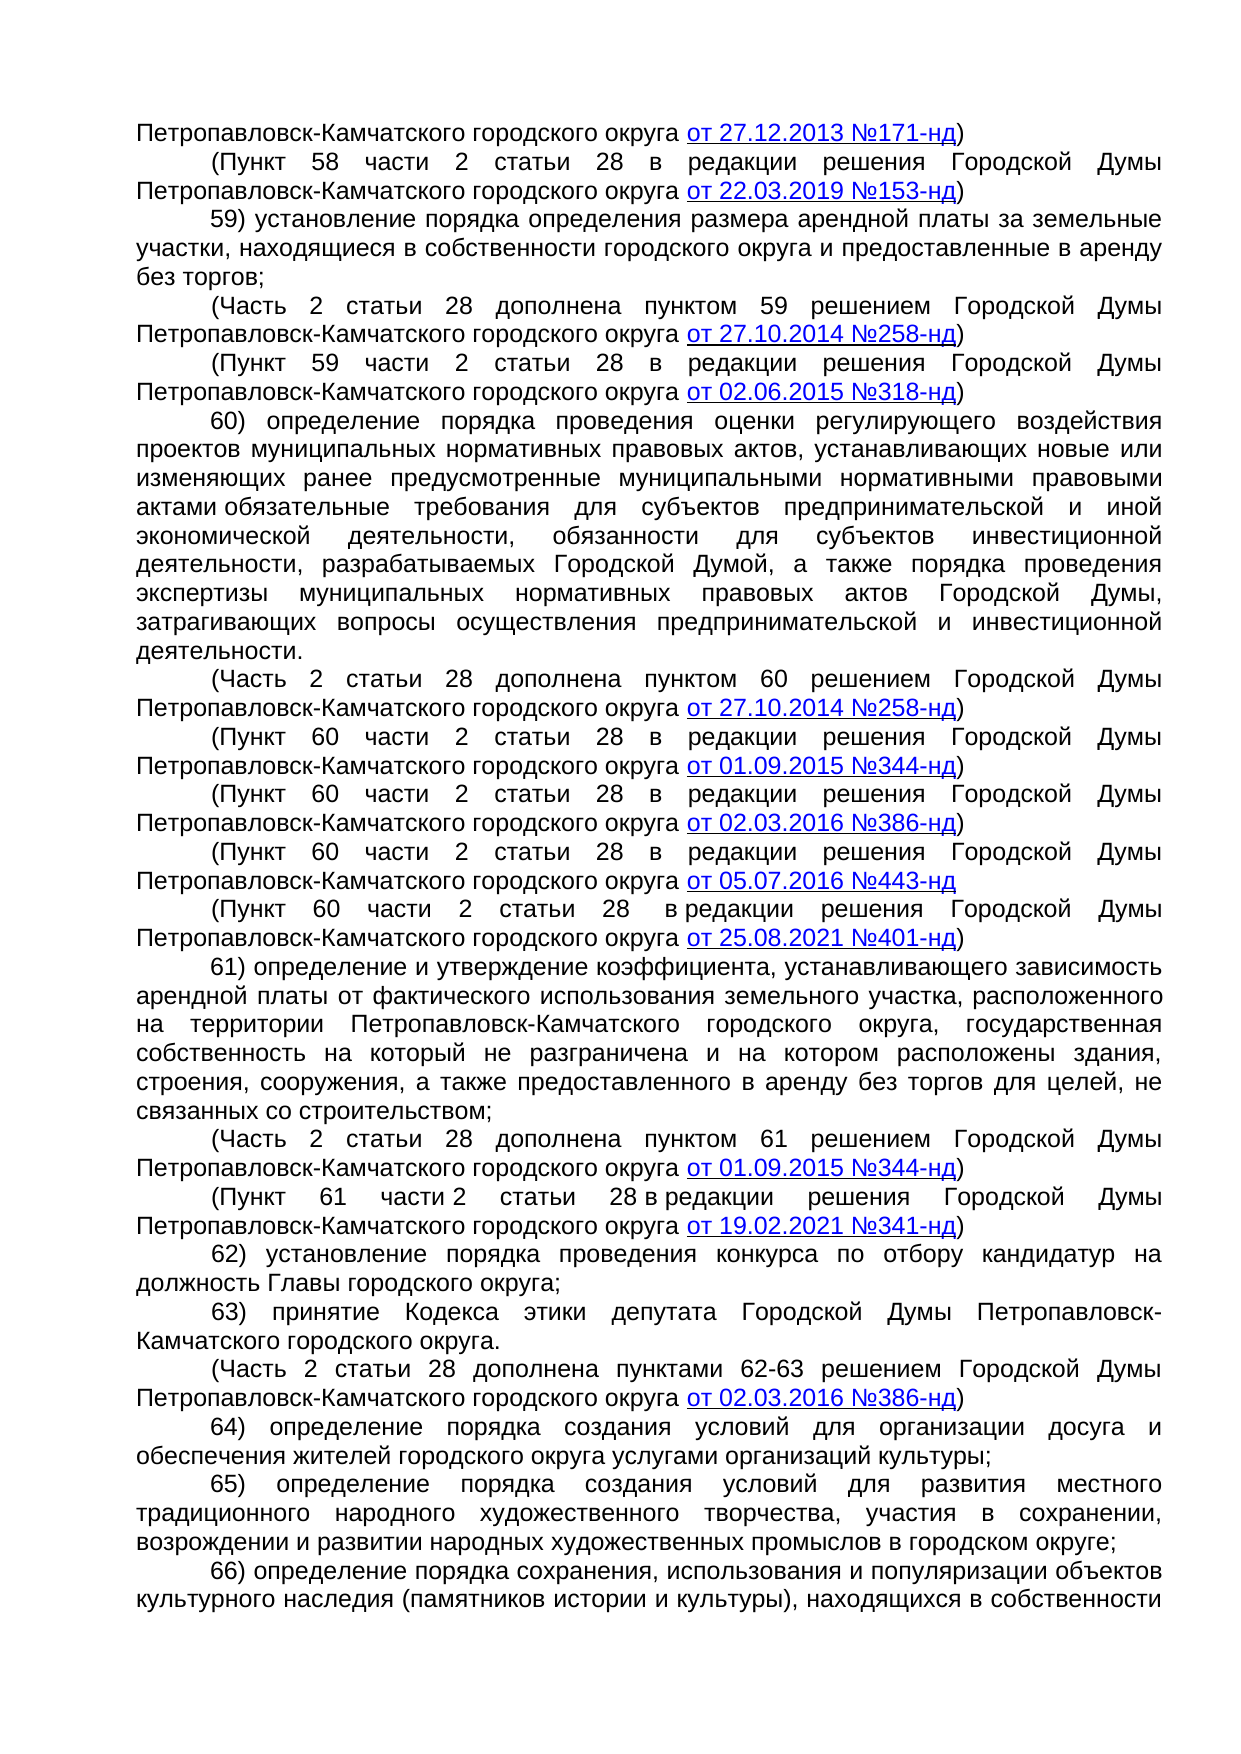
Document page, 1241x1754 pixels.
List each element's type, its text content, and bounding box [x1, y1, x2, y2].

text (Часть 2 статьи 28 дополнена пунктом 60 решением Городской Думы Петропавловск-Камчатского городского округа от 27.10.2014 №258-нд) [136, 664, 1163, 722]
text (Часть 2 статьи 28 дополнена пунктом 61 решением Городской Думы Петропавловск-Камчатского городского округа от 01.09.2015 №344-нд) [136, 1124, 1163, 1182]
text (Пункт 60 части 2 статьи 28 в редакции решения Городской Думы Петропавловск-Камчатского городского округа от 01.09.2015 №344-нд) [136, 722, 1163, 779]
text Петропавловск-Камчатского городского округа от 27.12.2013 №171-нд) [136, 118, 1163, 147]
text 64) определение порядка создания условий для организации досуга и обеспечения жителей городского округа услугами организаций культуры; [136, 1412, 1163, 1469]
text 59) установление порядка определения размера арендной платы за земельные участки, находящиеся в собственности городского округа и предоставленные в аренду без торгов; [136, 204, 1163, 291]
text 61) определение и утверждение коэффициента, устанавливающего зависимость арендной платы от фактического использования земельного участка, расположенного на территории Петропавловск-Камчатского городского округа, государственная собственность на который не разграничена и на котором расположены здания, строения, сооружения, а также предоставленного в аренду без торгов для целей, не связанных со строительством; [136, 952, 1163, 1124]
text 66) определение порядка сохранения, использования и популяризации объектов культурного наследия (памятников истории и культуры), находящихся в собственности [136, 1556, 1163, 1613]
text (Часть 2 статьи 28 дополнена пунктом 59 решением Городской Думы Петропавловск-Камчатского городского округа от 27.10.2014 №258-нд) [136, 291, 1163, 348]
text (Пункт 60 части 2 статьи 28 в редакции решения Городской Думы Петропавловск-Камчатского городского округа от 05.07.2016 №443-нд [136, 837, 1163, 894]
text 63) принятие Кодекса этики депутата Городской Думы Петропавловск-Камчатского городского округа. [136, 1297, 1163, 1354]
text (Часть 2 статьи 28 дополнена пунктами 62-63 решением Городской Думы Петропавловск-Камчатского городского округа от 02.03.2016 №386-нд) [136, 1354, 1163, 1412]
text 60) определение порядка проведения оценки регулирующего воздействия проектов муниципальных нормативных правовых актов, устанавливающих новые или изменяющих ранее предусмотренные муниципальными нормативными правовыми актами обязательные требования для субъектов предпринимательской и иной экономической деятельности, обязанности для субъектов инвестиционной деятельности, разрабатываемых Городской Думой, а также порядка проведения экспертизы муниципальных нормативных правовых актов Городской Думы, затрагивающих вопросы осуществления предпринимательской и инвестиционной деятельности. [136, 406, 1163, 664]
text 65) определение порядка создания условий для развития местного традиционного народного художественного творчества, участия в сохранении, возрождении и развитии народных художественных промыслов в городском округе; [136, 1469, 1163, 1556]
text 62) установление порядка проведения конкурса по отбору кандидатур на должность Главы городского округа; [136, 1239, 1163, 1297]
text (Пункт 60 части 2 статьи 28 в редакции решения Городской Думы Петропавловск-Камчатского городского округа от 02.03.2016 №386-нд) [136, 779, 1163, 837]
text (Пункт 59 части 2 статьи 28 в редакции решения Городской Думы Петропавловск-Камчатского городского округа от 02.06.2015 №318-нд) [136, 348, 1163, 406]
text (Пункт 60 части 2 статьи 28 в редакции решения Городской Думы Петропавловск-Камчатского городского округа от 25.08.2021 №401-нд) [136, 894, 1163, 952]
text (Пункт 58 части 2 статьи 28 в редакции решения Городской Думы Петропавловск-Камчатского городского округа от 22.03.2019 №153-нд) [136, 147, 1163, 204]
text (Пункт 61 части 2 статьи 28 в редакции решения Городской Думы Петропавловск-Камчатского городского округа от 19.02.2021 №341-нд) [136, 1182, 1163, 1239]
